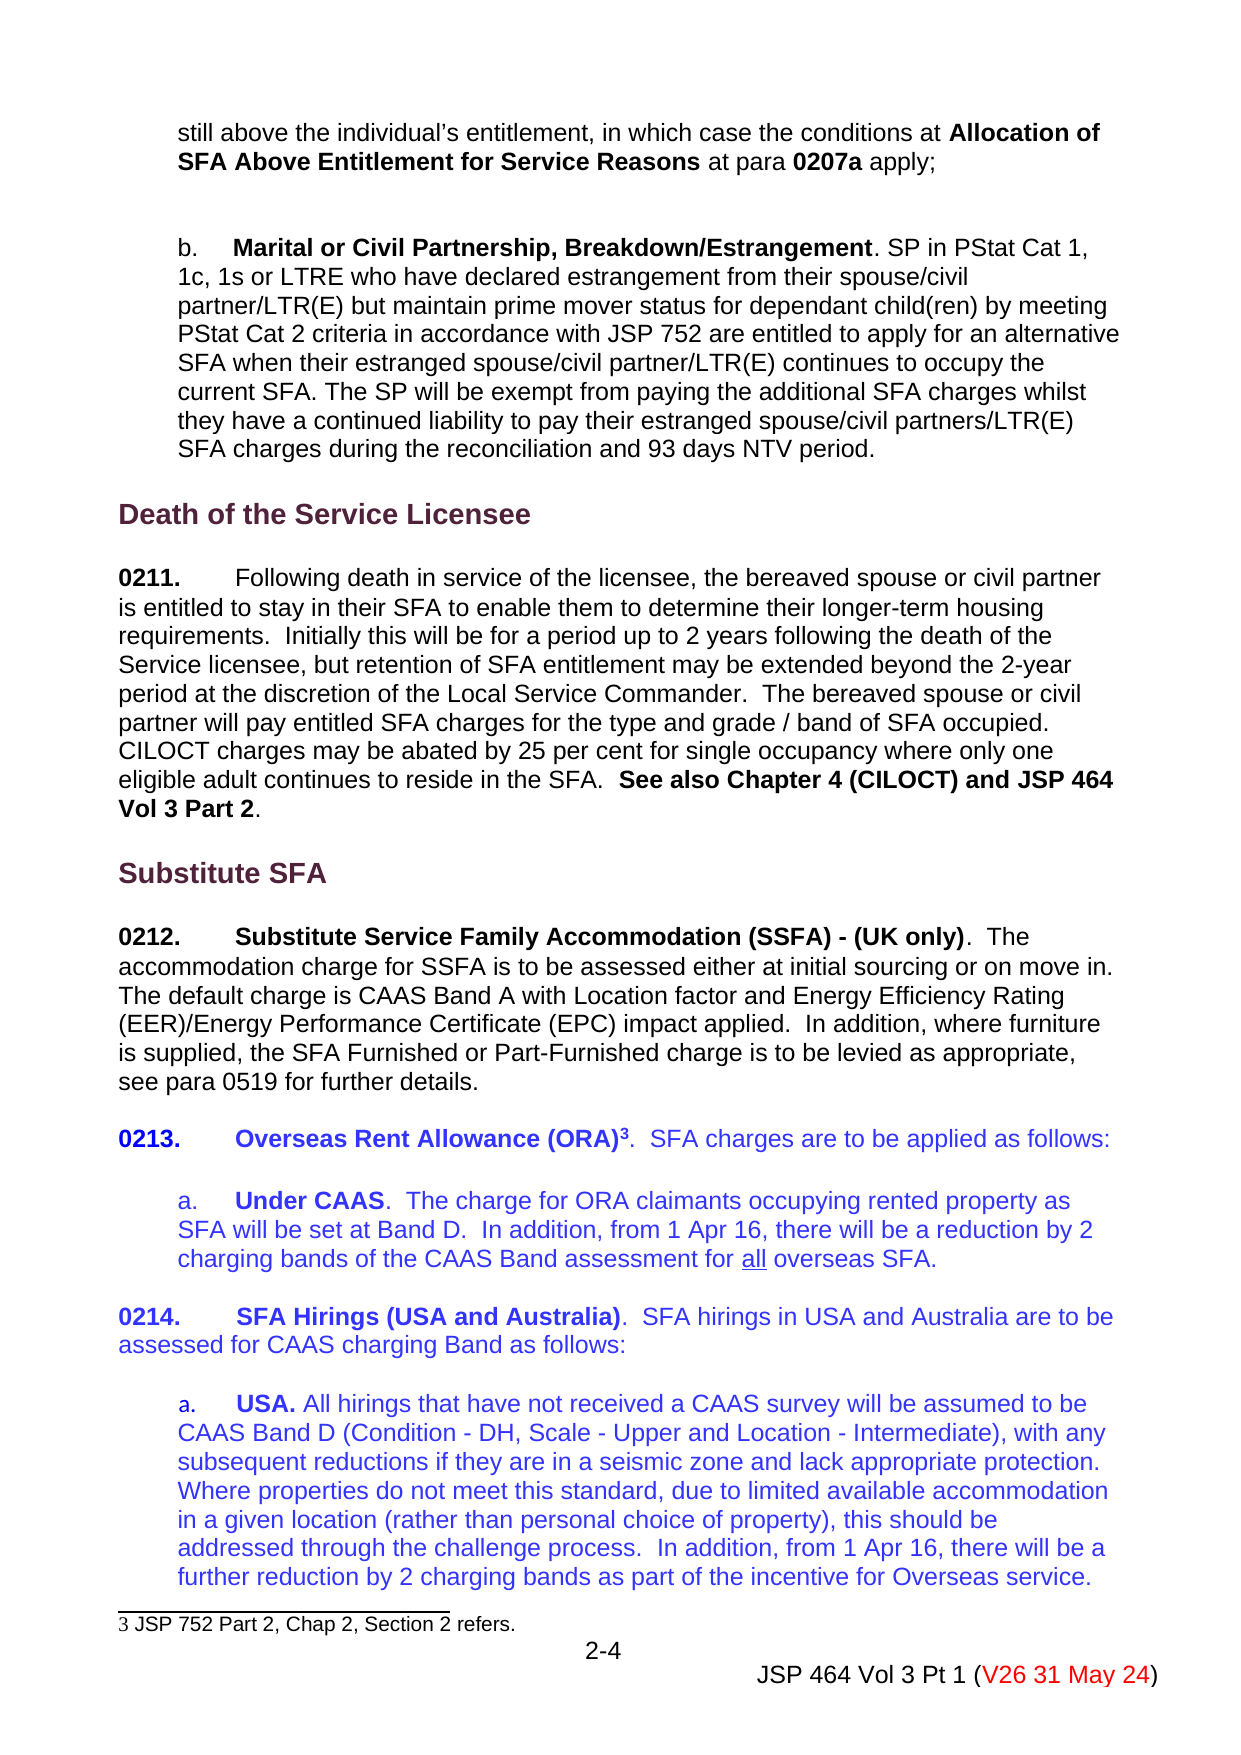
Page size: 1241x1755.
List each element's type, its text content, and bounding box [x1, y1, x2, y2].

text still above the individual’s entitlement, in which case the conditions at Allocation of SFA Above Entitlement for Service Reasons at para 0207a apply; [177, 118, 1122, 176]
text a. Under CAAS. The charge for ORA claimants occupying rented property as SFA will be set at Band D. In addition, from 1 Apr 16, there will be a reduction by 2 charging bands of the CAAS Band assessment for all overseas SFA. [177, 1182, 1122, 1273]
text 0211. Following death in service of the licensee, the bereaved spouse or civil partner is entitled to stay in their SFA to enable them to determine their longer-term housing requirements. Initially this will be for a period up to 2 years following the death of the Service licensee, but retention of SFA entitlement may be extended beyond the 2-year period at the discretion of the Local Service Commander. The bereaved spouse or civil partner will pay entitled SFA charges for the type and grade / band of SFA occupied. CILOCT charges may be abated by 25 per cent for single occupancy where only one eligible adult continues to reside in the SFA. See also Chapter 4 (CILOCT) and JSP 464 Vol 3 Part 2. [118, 559, 1122, 822]
list USA. All hirings that have not received a CAAS survey will be assumed to be CAAS Band D (Condition - DH, Scale - Upper and Location - Intermediate), with any subsequent reductions if they are in a seismic zone and lack appropriate protection. Where properties do not meet this standard, due to limited available accommodation in a given location (rather than personal choice of property), this should be addressed through the challenge process. In addition, from 1 Apr 16, there will be a further reduction by 2 charging bands as part of the incentive for Overseas service. [177, 1388, 1122, 1591]
text JSP 752 Part 2, Chap 2, Section 2 refers. [118, 1612, 1122, 1636]
text Substitute SFA [118, 856, 1122, 889]
text 0214. SFA Hirings (USA and Australia). SFA hirings in USA and Australia are to be assessed for CAAS charging Band as follows: [118, 1302, 1122, 1359]
text b. Marital or Civil Partnership, Breakdown/Estrangement. SP in PStat Cat 1, 1c, 1s or LTRE who have declared estrangement from their spouse/civil partner/LTR(E) but maintain prime mover status for dependant child(ren) by meeting PStat Cat 2 criteria in accordance with JSP 752 are entitled to apply for an alternative SFA when their estranged spouse/civil partner/LTR(E) continues to occupy the current SFA. The SP will be exempt from paying the additional SFA charges whilst they have a continued liability to pay their estranged spouse/civil partners/LTR(E) SFA charges during the reconciliation and 93 days NTV period. [177, 233, 1122, 463]
text 0212. Substitute Service Family Accommodation (SSFA) - (UK only). The accommodation charge for SSFA is to be assessed either at initial sourcing or on move in. The default charge is CAAS Band A with Location factor and Energy Efficiency Rating (EER)/Energy Performance Certificate (EPC) impact applied. In addition, where furniture is supplied, the SFA Furnished or Part-Furnished charge is to be levied as appropriate, see para 0519 for further details. [118, 918, 1122, 1096]
text Death of the Service Licensee [118, 497, 1122, 530]
text 0213. Overseas Rent Allowance (ORA). SFA charges are to be applied as follows: [118, 1124, 1122, 1153]
